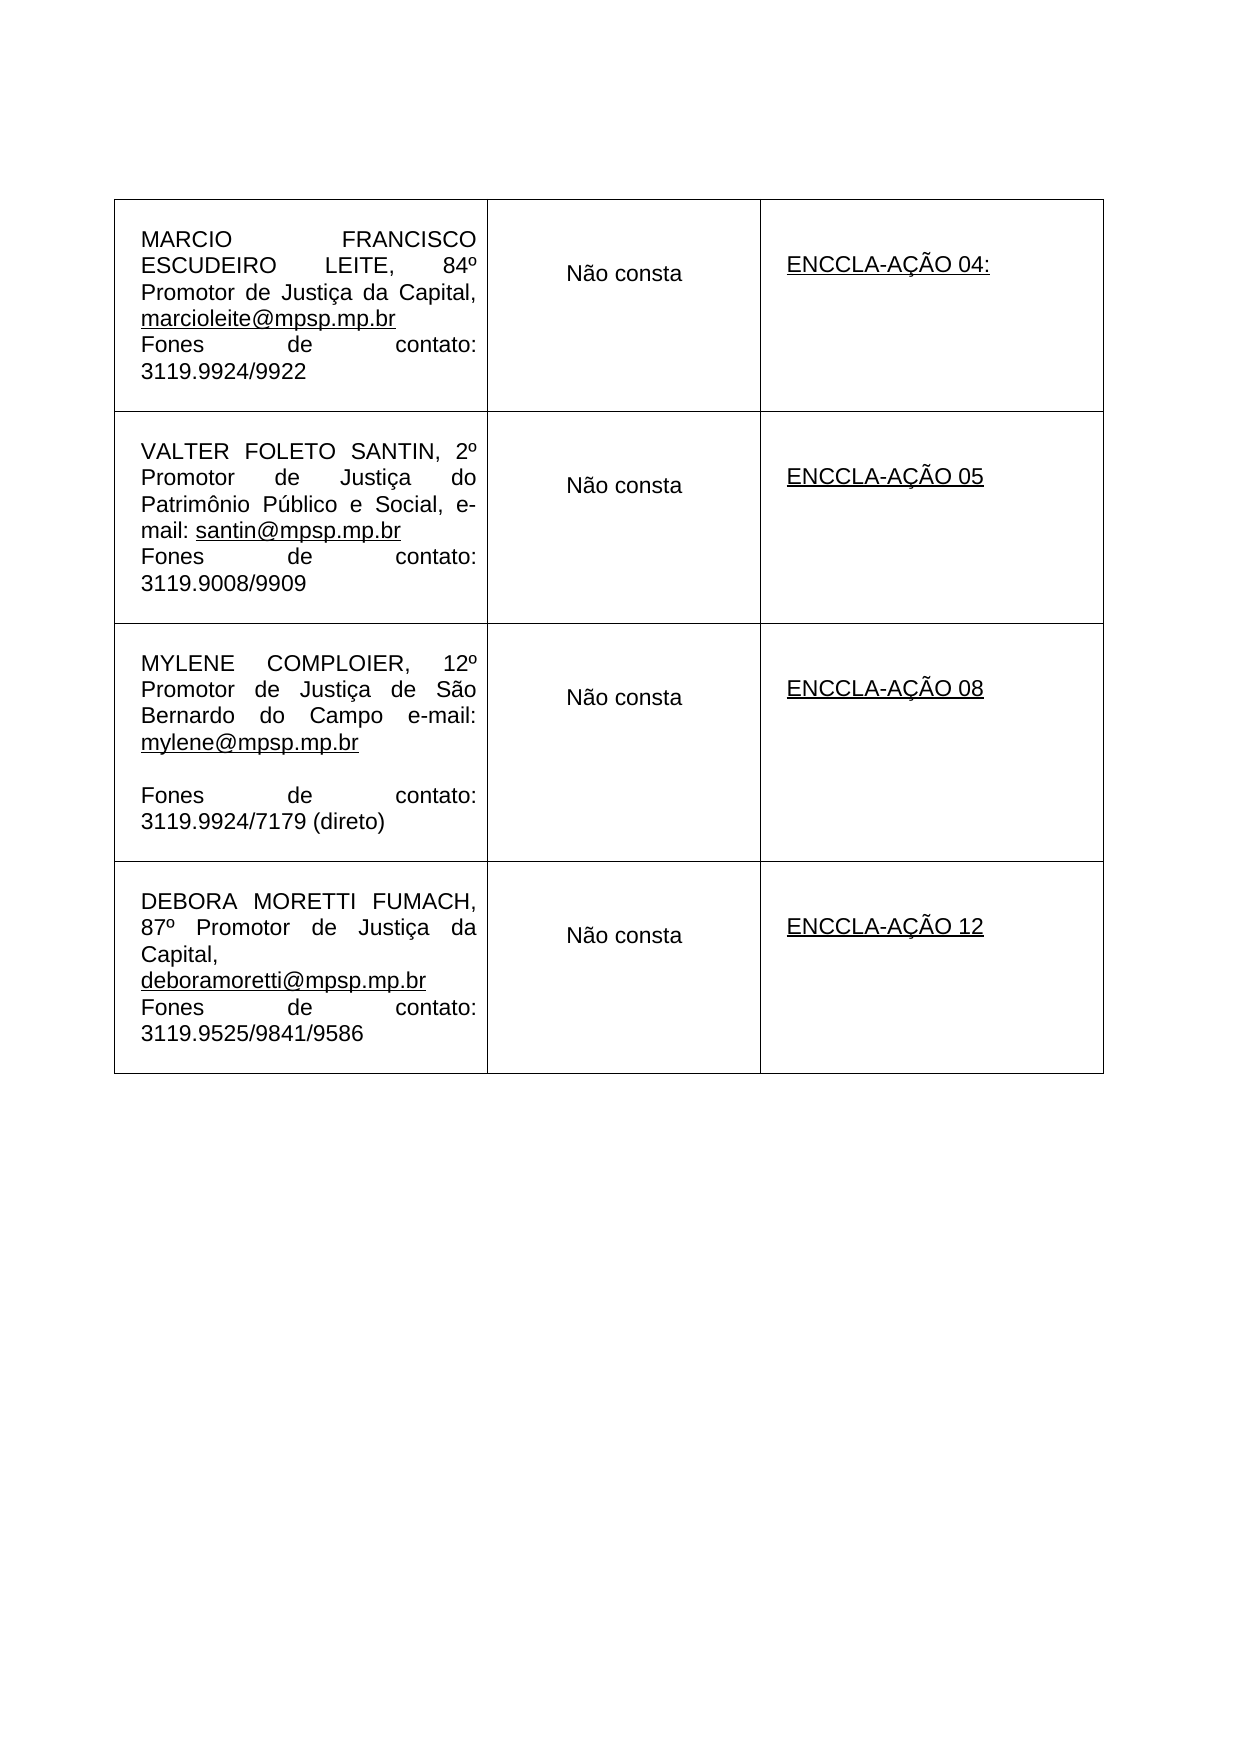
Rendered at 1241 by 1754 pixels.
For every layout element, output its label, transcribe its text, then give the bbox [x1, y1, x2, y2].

table_cell Não consta [488, 624, 760, 861]
table_cell ENCCLA-AÇÃO 12 [761, 862, 1103, 1072]
table_cell ENCCLA-AÇÃO 05 [761, 412, 1103, 622]
table_cell Não consta [488, 862, 760, 1072]
table_cell VALTER FOLETO SANTIN, 2º Promotor de Justiça do Patrimônio Público e Social, e-mail: santin@mpsp.mp.br Fones de contato: 3119.9008/9909 [115, 412, 487, 622]
table_cell Não consta [488, 412, 760, 622]
table_header ENCCLA-AÇÃO 04: [761, 200, 1103, 411]
table_header MARCIO FRANCISCO ESCUDEIRO LEITE, 84º Promotor de Justiça da Capital, marcioleite@mpsp.mp.br Fones de contato: 3119.9924/9922 [115, 200, 487, 411]
table_cell DEBORA MORETTI FUMACH, 87º Promotor de Justiça da Capital, deboramoretti@mpsp.mp.br Fones de contato: 3119.9525/9841/9586 [115, 862, 487, 1072]
table_cell ENCCLA-AÇÃO 08 [761, 624, 1103, 861]
table_header Não consta [488, 200, 760, 411]
table_cell MYLENE COMPLOIER, 12º Promotor de Justiça de São Bernardo do Campo e-mail: mylene@mpsp.mp.br Fones de contato: 3119.9924/7179 (direto) [115, 624, 487, 861]
